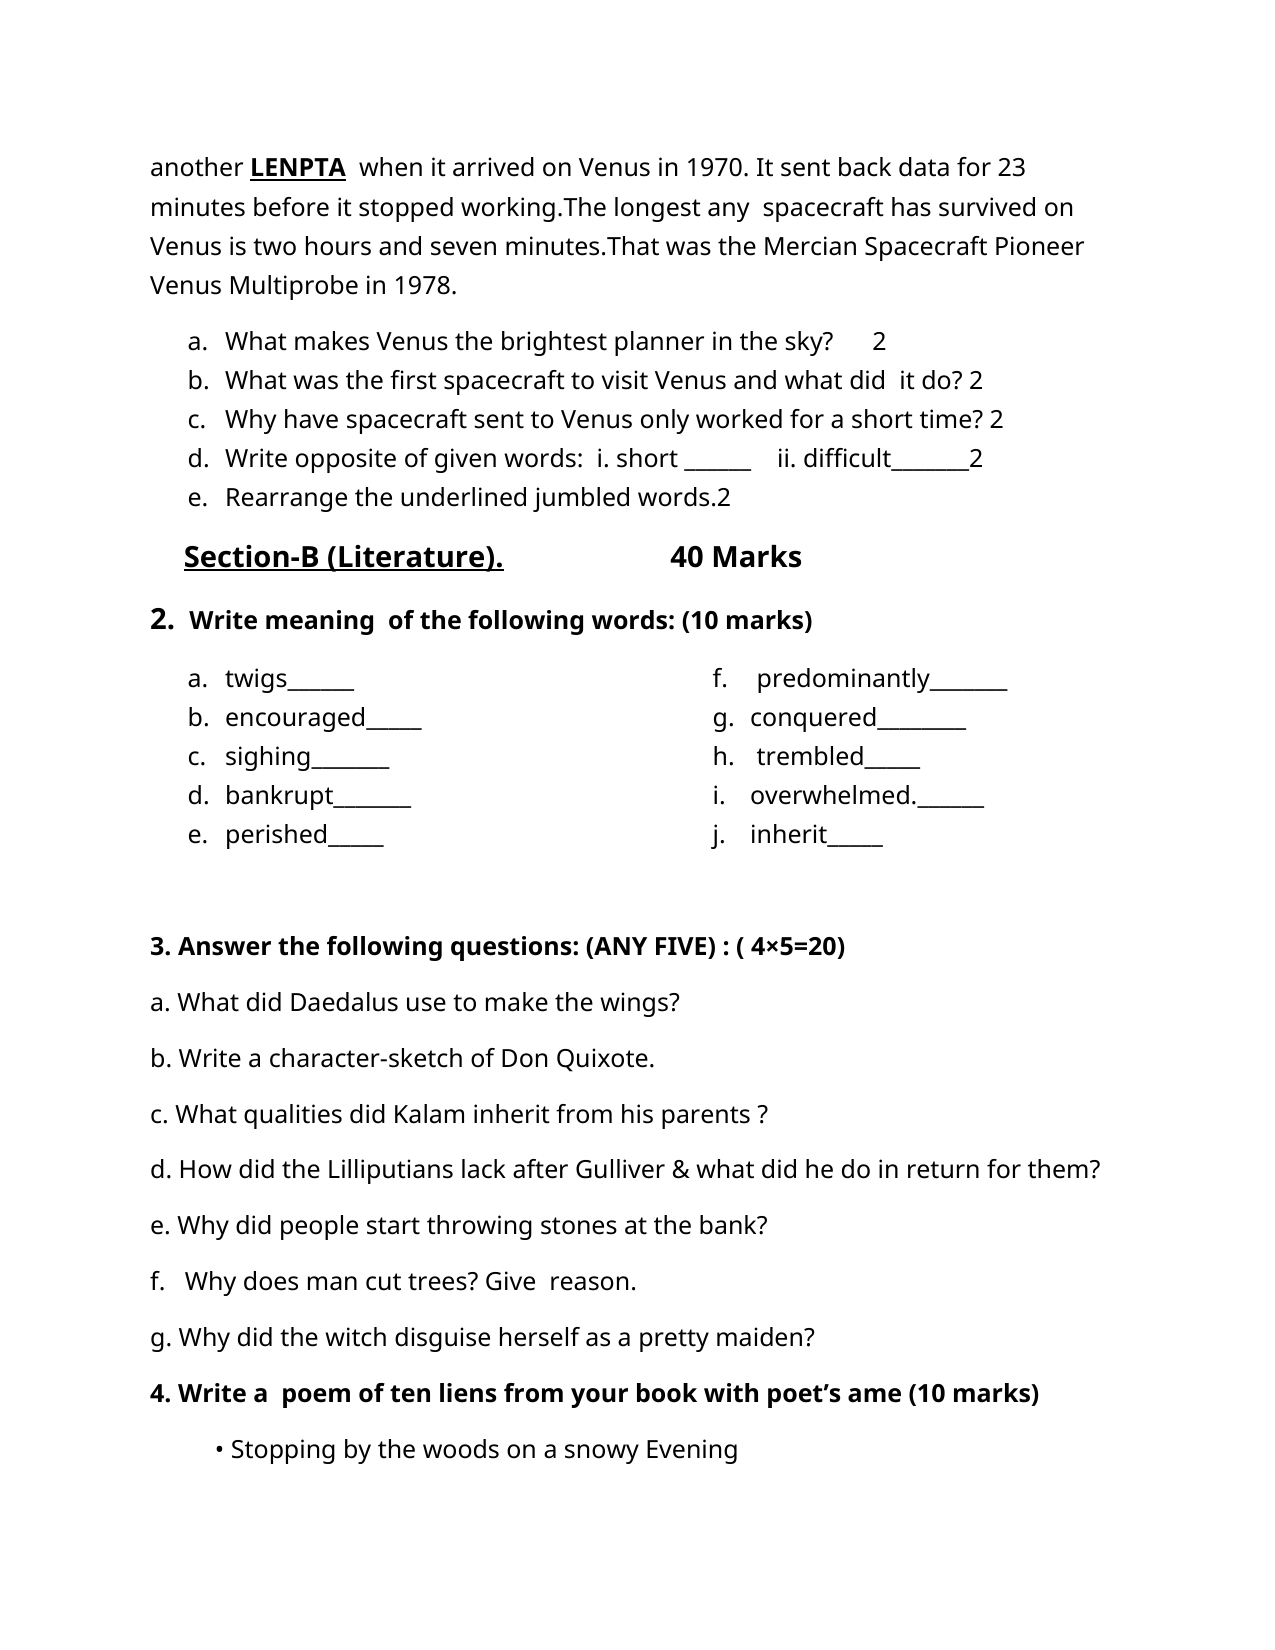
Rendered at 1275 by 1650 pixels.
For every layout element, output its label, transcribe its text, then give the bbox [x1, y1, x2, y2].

list conquered________ [712, 699, 1125, 734]
list What was the first spacecraft to visit Venus and what did it do? 2 [187, 362, 1125, 397]
text e. Why did people start throwing stones at the bank? [150, 1208, 1125, 1242]
text c. What qualities did Kalam inherit from his parents ? [150, 1096, 1125, 1130]
list Why have spacecraft sent to Venus only worked for a short time? 2 [187, 402, 1125, 436]
list perished_____ [187, 817, 600, 851]
text another LENPTA when it arrived on Venus in 1970. It sent back data for 23 minutes before it stopped working.The longest any spacecraft has survived on Venus is two hours and seven minutes.That was the Mercian Spacecraft Pioneer Venus Multiprobe in 1978. [150, 150, 1125, 302]
text a. What did Daedalus use to make the wings? [150, 984, 1125, 1019]
list Write opposite of given words: i. short ______ ii. difficult_______2 [187, 441, 1125, 475]
list overwhelmed.______ [712, 778, 1125, 812]
text 3. Answer the following questions: (ANY FIVE) : ( 4×5=20) [150, 929, 1125, 963]
text 4. Write a poem of ten liens from your book with poet’s ame (10 marks) [150, 1375, 1125, 1409]
text f. Why does man cut trees? Give reason. [150, 1264, 1125, 1298]
list encouraged_____ [187, 699, 600, 734]
list twigs______ [187, 660, 600, 694]
list What makes Venus the brightest planner in the sky? 2 [187, 323, 1125, 357]
text Section-B (Literature). 40 Marks [150, 536, 1125, 576]
text • Stopping by the woods on a snowy Evening [150, 1431, 1125, 1465]
list sighing_______ [187, 739, 600, 773]
text d. How did the Lilliputians lack after Gulliver & what did he do in return for them? [150, 1152, 1125, 1186]
text b. Write a character-sketch of Don Quixote. [150, 1040, 1125, 1074]
text 2. Write meaning of the following words: (10 marks) [150, 598, 1125, 638]
list Rearrange the underlined jumbled words.2 [187, 480, 1125, 514]
list inherit_____ [712, 817, 1125, 851]
list bankrupt_______ [187, 778, 600, 812]
list trembled_____ [712, 739, 1125, 773]
list predominantly_______ [712, 660, 1125, 694]
text g. Why did the witch disguise herself as a pretty maiden? [150, 1319, 1125, 1354]
